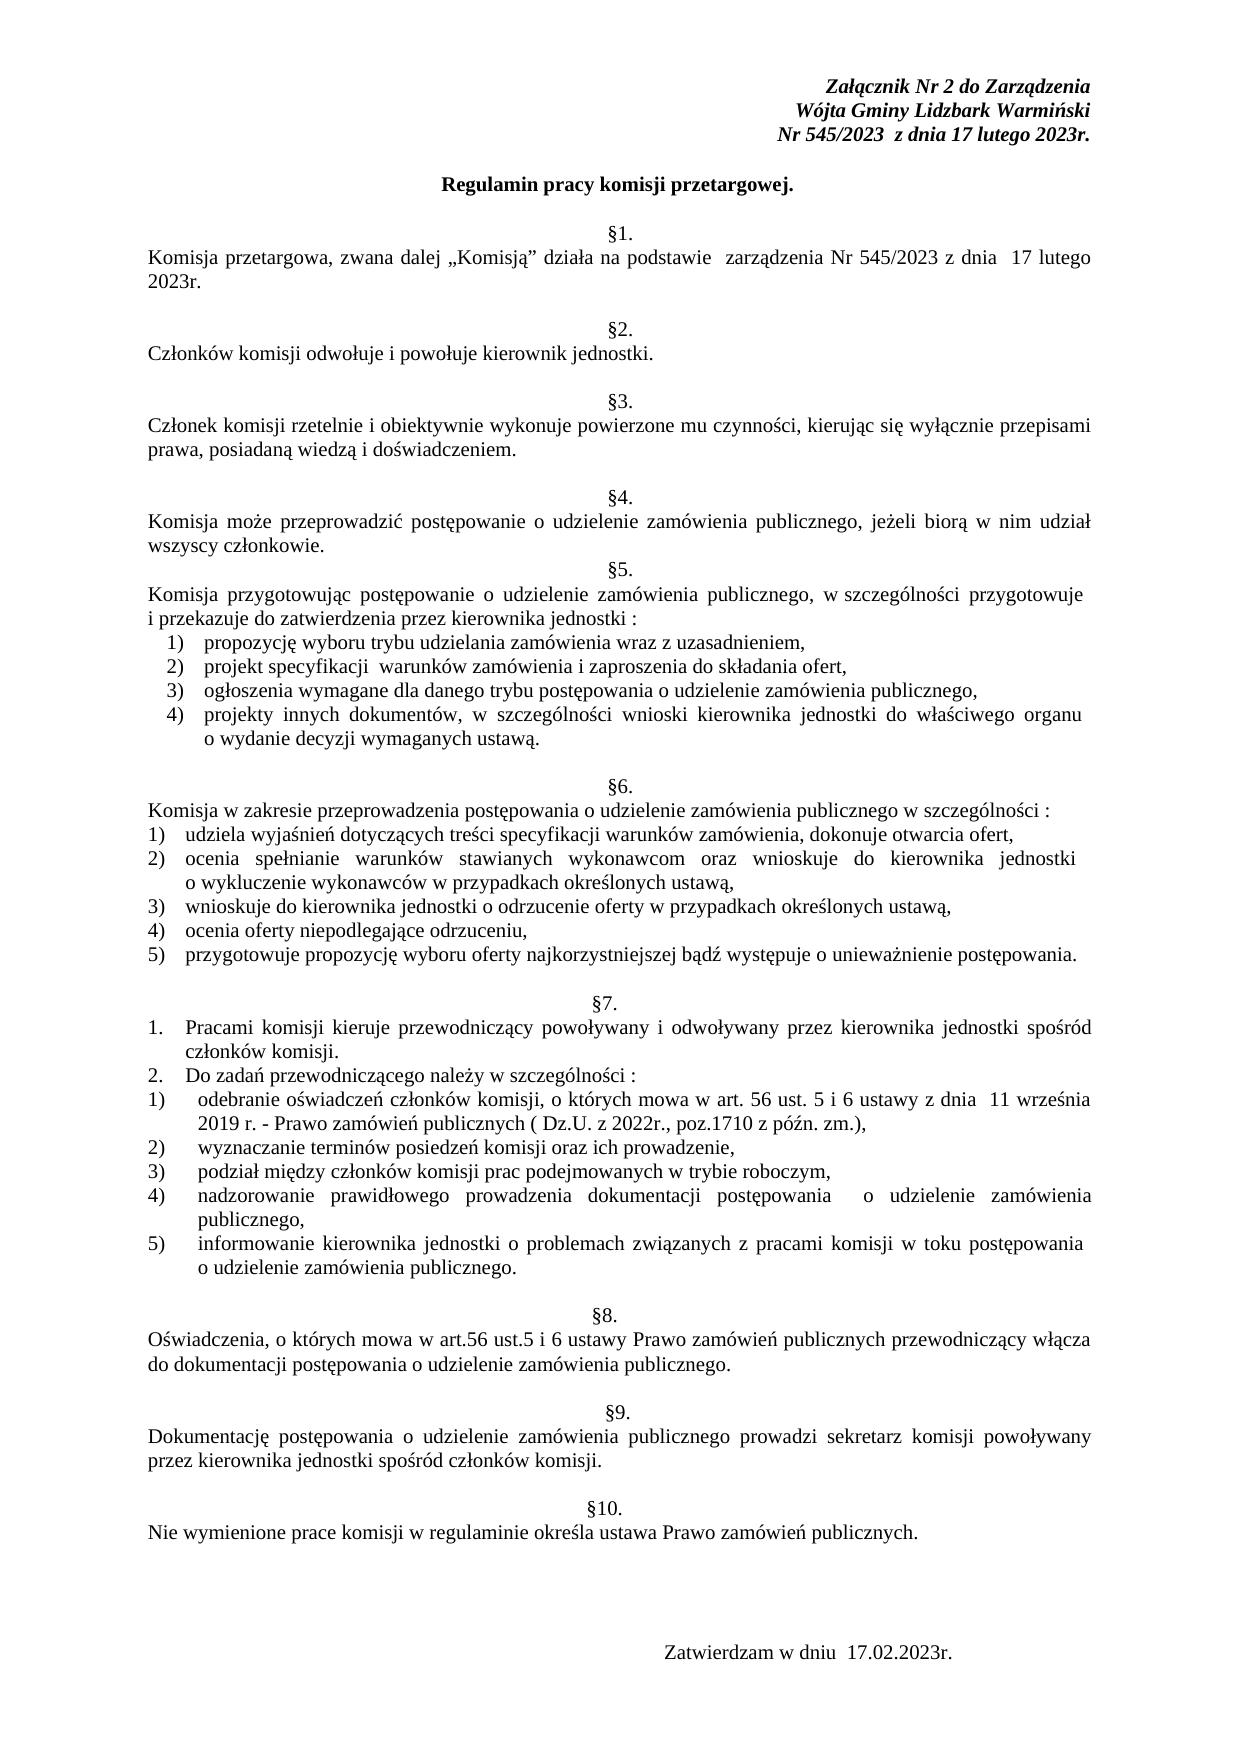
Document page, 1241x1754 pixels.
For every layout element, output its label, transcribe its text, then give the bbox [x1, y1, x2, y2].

text Zatwierdzam w dniu 17.02.2023r. [590, 1640, 1093, 1664]
list wyznaczanie terminów posiedzeń komisji oraz ich prowadzenie, [148, 1135, 1093, 1159]
text Nr 545/2023 z dnia 17 lutego 2023r. [148, 122, 1093, 146]
list nadzorowanie prawidłowego prowadzenia dokumentacji postępowania o udzielenie zamówienia publicznego, [148, 1183, 1093, 1231]
list ocenia spełnianie warunków stawianych wykonawcom oraz wnioskuje do kierownika jednostki o wykluczenie wykonawców w przypadkach określonych ustawą, [148, 846, 1093, 894]
list Do zadań przewodniczącego należy w szczególności : [148, 1063, 1093, 1087]
list ogłoszenia wymagane dla danego trybu postępowania o udzielenie zamówienia publicznego, [166, 678, 1093, 702]
text Oświadczenia, o których mowa w art.56 ust.5 i 6 ustawy Prawo zamówień publicznych przewodniczący włącza do dokumentacji postępowania o udzielenie zamówienia publicznego. [148, 1327, 1093, 1376]
list projekt specyfikacji warunków zamówienia i zaproszenia do składania ofert, [166, 654, 1093, 678]
text Komisja przetargowa, zwana dalej „Komisją” działa na podstawie zarządzenia Nr 545/2023 z dnia 17 lutego 2023r. [148, 244, 1093, 293]
list propozycję wyboru trybu udzielania zamówienia wraz z uzasadnieniem, [166, 629, 1093, 654]
subtitle Wójta Gminy Lidzbark Warmiński [148, 98, 1093, 122]
list ocenia oferty niepodlegające odrzuceniu, [148, 918, 1093, 942]
text §8. [148, 1303, 1093, 1327]
text Członek komisji rzetelnie i obiektywnie wykonuje powierzone mu czynności, kierując się wyłącznie przepisami prawa, posiadaną wiedzą i doświadczeniem. [148, 413, 1093, 461]
text Nie wymienione prace komisji w regulaminie określa ustawa Prawo zamówień publicznych. [148, 1520, 1093, 1544]
text §7. [148, 991, 1093, 1014]
text §3. [148, 389, 1093, 413]
text §6. [148, 774, 1093, 798]
list przygotowuje propozycję wyboru oferty najkorzystniejszej bądź występuje o unieważnienie postępowania. [148, 942, 1093, 966]
list odebranie oświadczeń członków komisji, o których mowa w art. 56 ust. 5 i 6 ustawy z dnia 11 września 2019 r. - Prawo zamówień publicznych ( Dz.U. z 2022r., poz.1710 z późn. zm.), [148, 1087, 1093, 1135]
text §1. [148, 221, 1093, 244]
text §10. [148, 1496, 1093, 1520]
text §5. [148, 557, 1093, 581]
subtitle Załącznik Nr 2 do Zarządzenia [148, 74, 1093, 98]
text Członków komisji odwołuje i powołuje kierownik jednostki. [148, 341, 1093, 365]
list informowanie kierownika jednostki o problemach związanych z pracami komisji w toku postępowania o udzielenie zamówienia publicznego. [148, 1231, 1093, 1279]
list projekty innych dokumentów, w szczególności wnioski kierownika jednostki do właściwego organu o wydanie decyzji wymaganych ustawą. [166, 702, 1093, 750]
text §4. [148, 485, 1093, 509]
list podział między członków komisji prac podejmowanych w trybie roboczym, [148, 1159, 1093, 1183]
list wnioskuje do kierownika jednostki o odrzucenie oferty w przypadkach określonych ustawą, [148, 894, 1093, 918]
list Pracami komisji kieruje przewodniczący powoływany i odwoływany przez kierownika jednostki spośród członków komisji. [148, 1014, 1093, 1063]
text Dokumentację postępowania o udzielenie zamówienia publicznego prowadzi sekretarz komisji powoływany przez kierownika jednostki spośród członków komisji. [148, 1424, 1093, 1472]
text §2. [148, 317, 1093, 341]
text Regulamin pracy komisji przetargowej. [148, 172, 1093, 196]
list udziela wyjaśnień dotyczących treści specyfikacji warunków zamówienia, dokonuje otwarcia ofert, [148, 822, 1093, 846]
text §9. [148, 1399, 1093, 1424]
text Komisja przygotowując postępowanie o udzielenie zamówienia publicznego, w szczególności przygotowuje i przekazuje do zatwierdzenia przez kierownika jednostki : [148, 581, 1093, 629]
text Komisja może przeprowadzić postępowanie o udzielenie zamówienia publicznego, jeżeli biorą w nim udział wszyscy członkowie. [148, 509, 1093, 557]
text Komisja w zakresie przeprowadzenia postępowania o udzielenie zamówienia publicznego w szczególności : [148, 798, 1093, 822]
